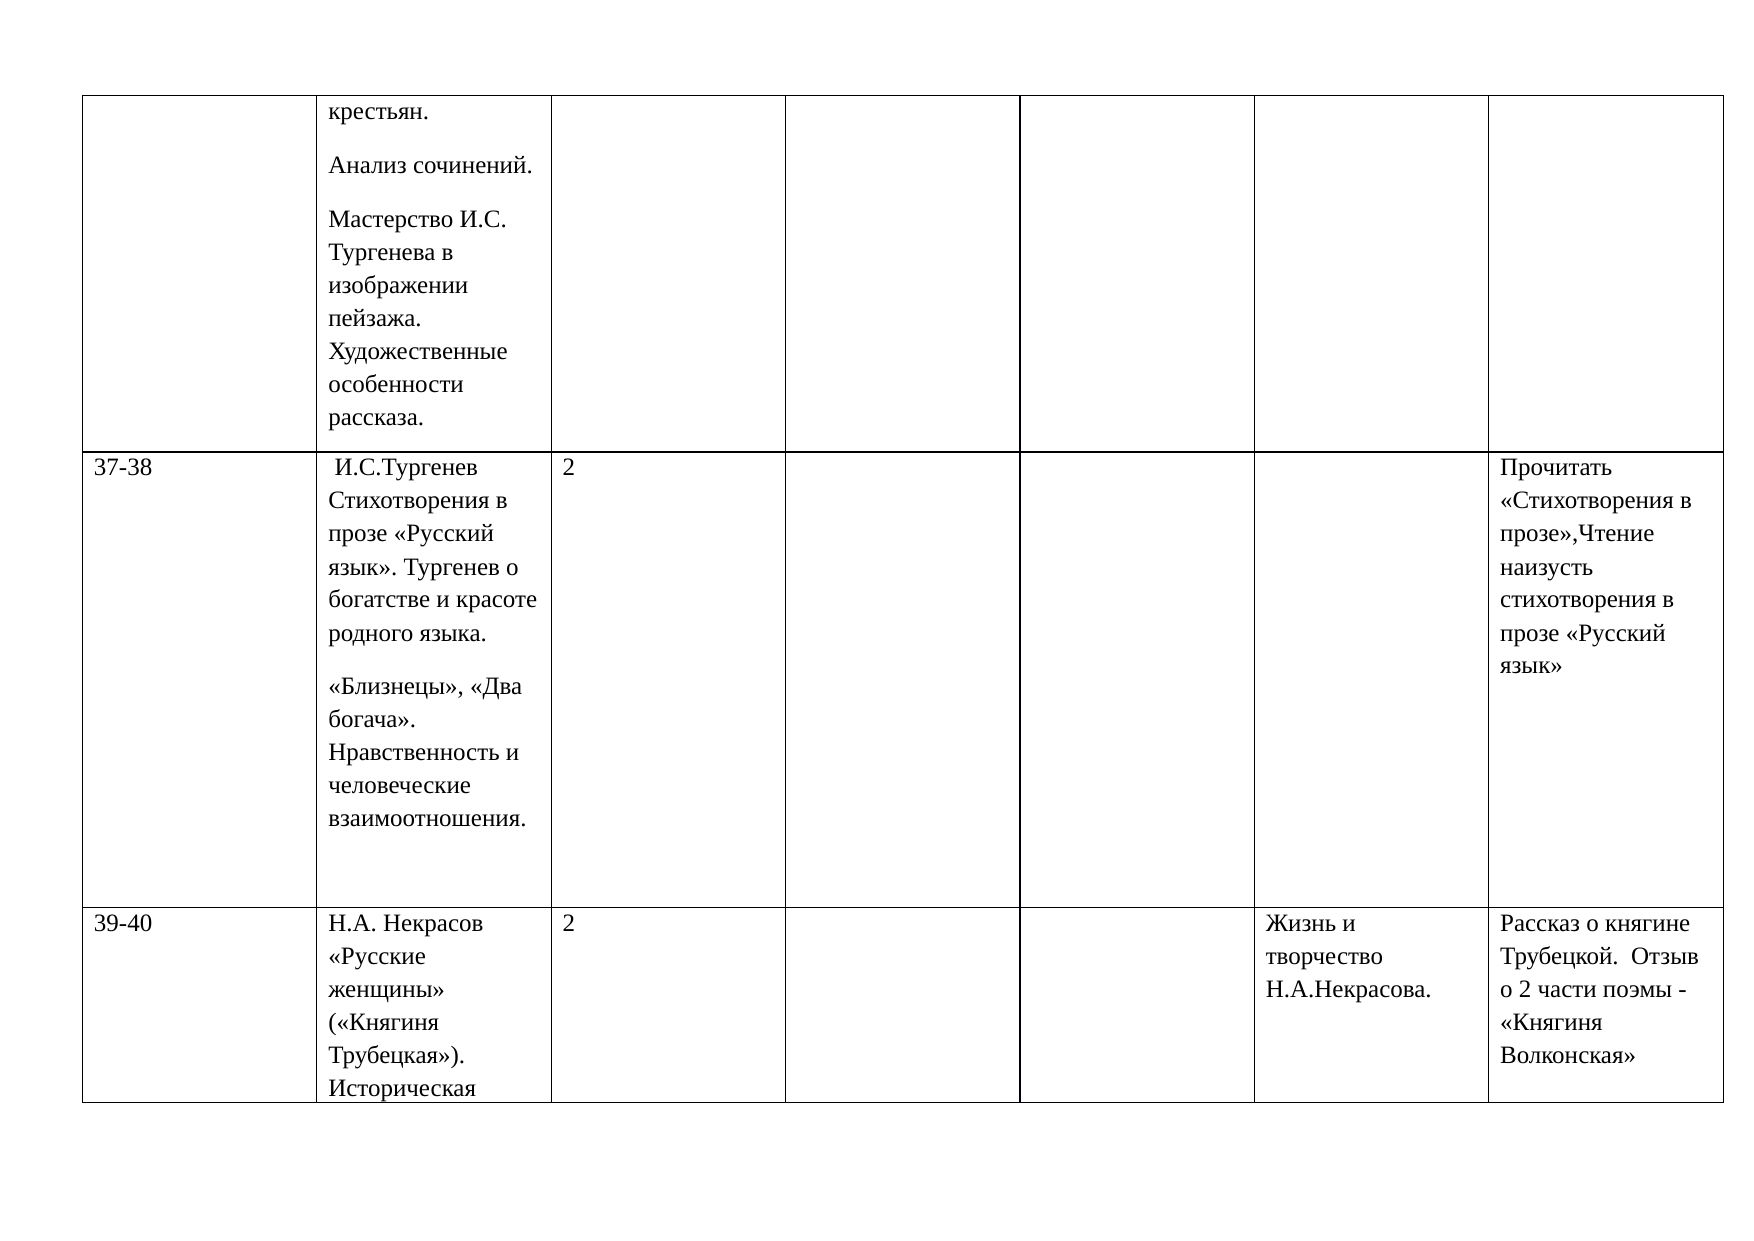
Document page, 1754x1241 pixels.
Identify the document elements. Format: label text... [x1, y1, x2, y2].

table_cell 37-38 [83, 453, 316, 907]
table_cell [83, 96, 316, 451]
table_cell Прочитать «Стихотворения в прозе»,Чтение наизусть стихотворения в прозе «Русский язык» [1489, 453, 1723, 907]
table_cell [1489, 96, 1723, 451]
table_cell [552, 96, 785, 451]
table_cell [1021, 96, 1254, 451]
table_cell [786, 908, 1019, 1102]
table_cell [1255, 96, 1488, 451]
table_cell 2 [552, 453, 785, 907]
table_cell [1255, 453, 1488, 907]
table_cell [1021, 453, 1254, 907]
table_cell [1021, 908, 1254, 1102]
table_cell Рассказ о княгине Трубецкой. Отзыв о 2 части поэмы - «Княгиня Волконская» [1489, 908, 1723, 1102]
table_cell 2 [552, 908, 785, 1102]
table_cell крестьян. Анализ сочинений. Мастерство И.С. Тургенева в изображении пейзажа. Художественные особенности рассказа. [317, 96, 551, 451]
table_cell [786, 453, 1019, 907]
table_cell [786, 96, 1019, 451]
table_cell 39-40 [83, 908, 316, 1102]
table_cell И.С.Тургенев Стихотворения в прозе «Русский язык». Тургенев о богатстве и красоте родного языка. «Близнецы», «Два богача». Нравственность и человеческие взаимоотношения. [317, 453, 551, 907]
table_cell Жизнь и творчество Н.А.Некрасова. [1255, 908, 1488, 1102]
table_cell Н.А. Некрасов «Русские женщины» («Княгиня Трубецкая»). Историческая [317, 908, 551, 1102]
